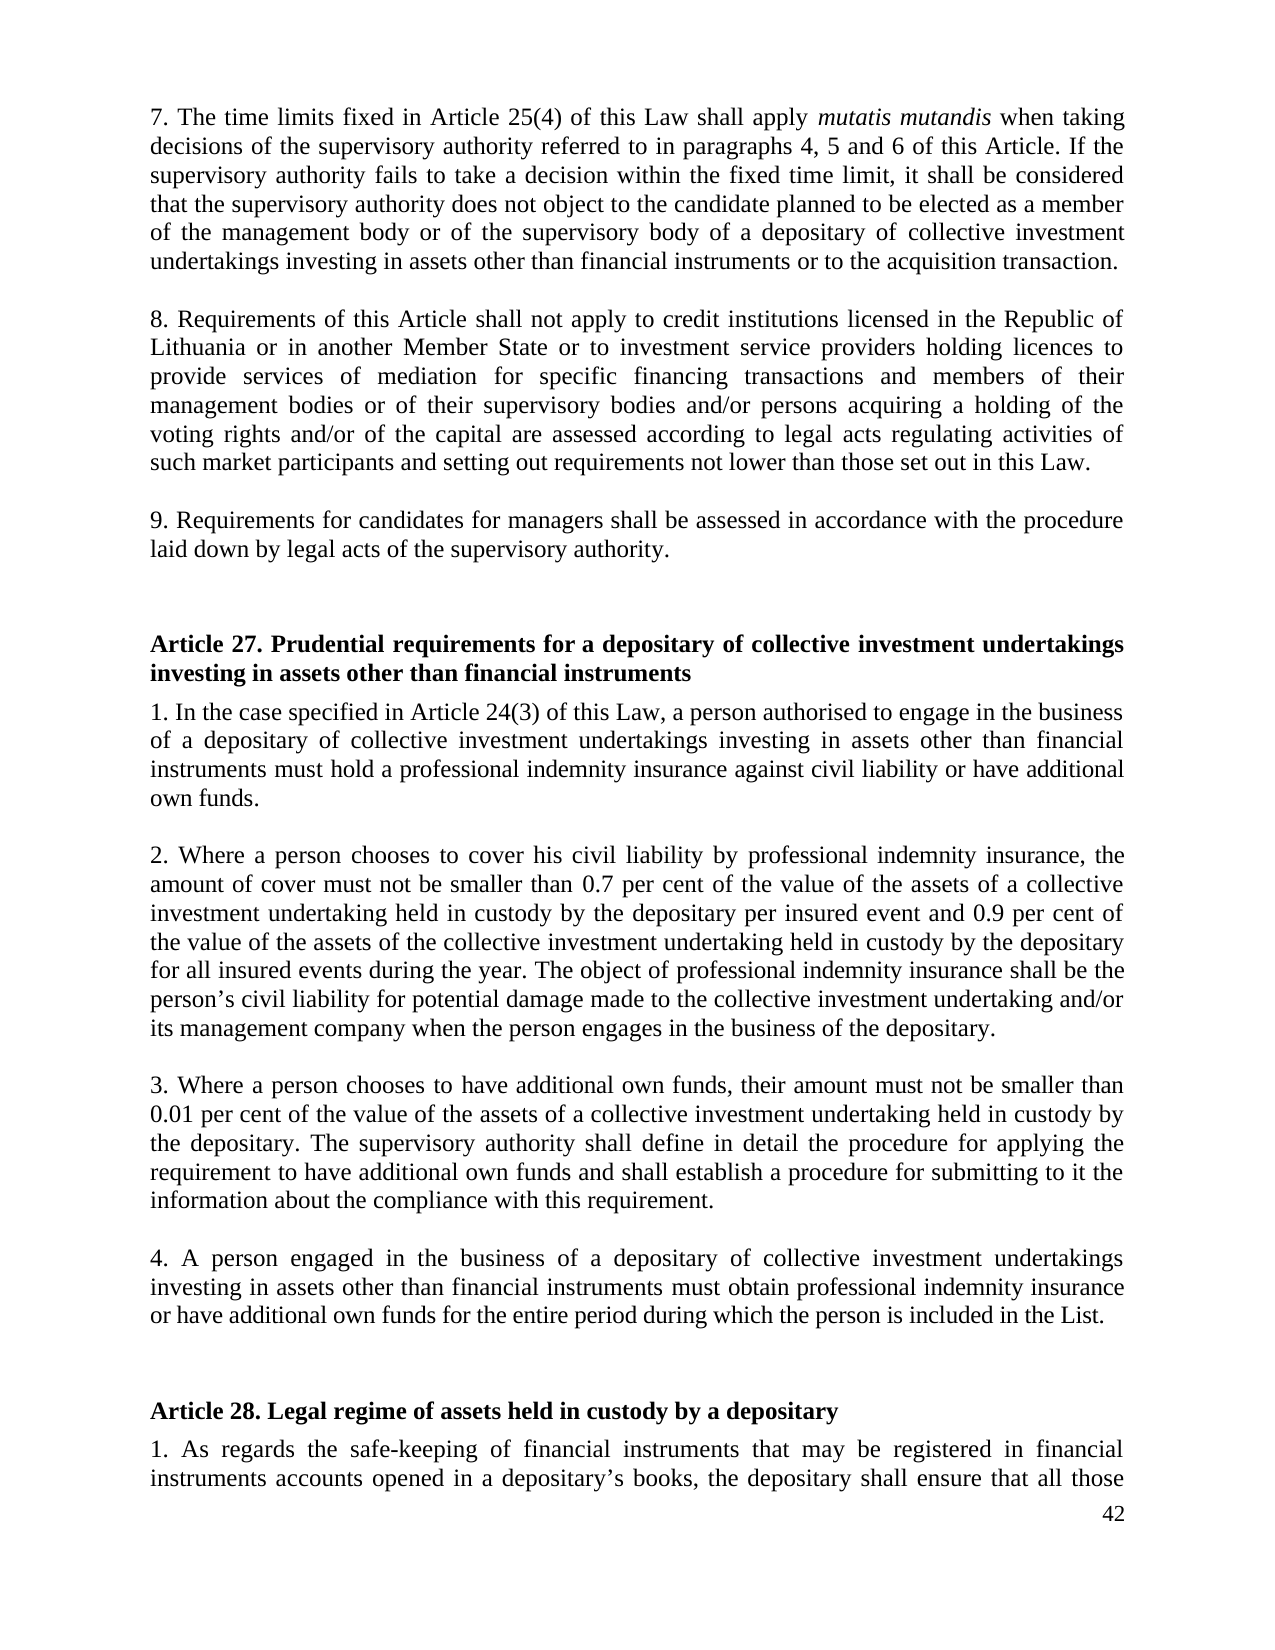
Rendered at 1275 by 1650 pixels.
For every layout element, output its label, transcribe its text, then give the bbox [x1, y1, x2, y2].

text 4. A person engaged in the business of a depositary of collective investment undertakings investing in assets other than financial instruments must obtain professional indemnity insurance or have additional own funds for the entire period during which the person is included in the List. [150, 1243, 1125, 1329]
text 2. Where a person chooses to cover his civil liability by professional indemnity insurance, the amount of cover must not be smaller than 0.7 per cent of the value of the assets of a collective investment undertaking held in custody by the depositary per insured event and 0.9 per cent of the value of the assets of the collective investment undertaking held in custody by the depositary for all insured events during the year. The object of professional indemnity insurance shall be the person’s civil liability for potential damage made to the collective investment undertaking and/or its management company when the person engages in the business of the depositary. [150, 840, 1125, 1042]
text 3. Where a person chooses to have additional own funds, their amount must not be smaller than 0.01 per cent of the value of the assets of a collective investment undertaking held in custody by the depositary. The supervisory authority shall define in detail the procedure for applying the requirement to have additional own funds and shall establish a procedure for submitting to it the information about the compliance with this requirement. [150, 1070, 1125, 1214]
text 9. Requirements for candidates for managers shall be assessed in accordance with the procedure laid down by legal acts of the supervisory authority. [150, 505, 1125, 562]
text Article 27. Prudential requirements for a depositary of collective investment undertakings investing in assets other than financial instruments [150, 629, 1125, 687]
text 1. In the case specified in Article 24(3) of this Law, a person authorised to engage in the business of a depositary of collective investment undertakings investing in assets other than financial instruments must hold a professional indemnity insurance against civil liability or have additional own funds. [150, 697, 1125, 812]
text 8. Requirements of this Article shall not apply to credit institutions licensed in the Republic of Lithuania or in another Member State or to investment service providers holding licences to provide services of mediation for specific financing transactions and members of their management bodies or of their supervisory bodies and/or persons acquiring a holding of the voting rights and/or of the capital are assessed according to legal acts regulating activities of such market participants and setting out requirements not lower than those set out in this Law. [150, 304, 1125, 476]
text 7. The time limits fixed in Article 25(4) of this Law shall apply mutatis mutandis when taking decisions of the supervisory authority referred to in paragraphs 4, 5 and 6 of this Article. If the supervisory authority fails to take a decision within the fixed time limit, it shall be considered that the supervisory authority does not object to the candidate planned to be elected as a member of the management body or of the supervisory body of a depositary of collective investment undertakings investing in assets other than financial instruments or to the acquisition transaction. [150, 102, 1125, 275]
text 1. As regards the safe-keeping of financial instruments that may be registered in financial instruments accounts opened in a depositary’s books, the depositary shall ensure that all those [150, 1434, 1125, 1492]
text Article 28. Legal regime of assets held in custody by a depositary [150, 1396, 1125, 1425]
